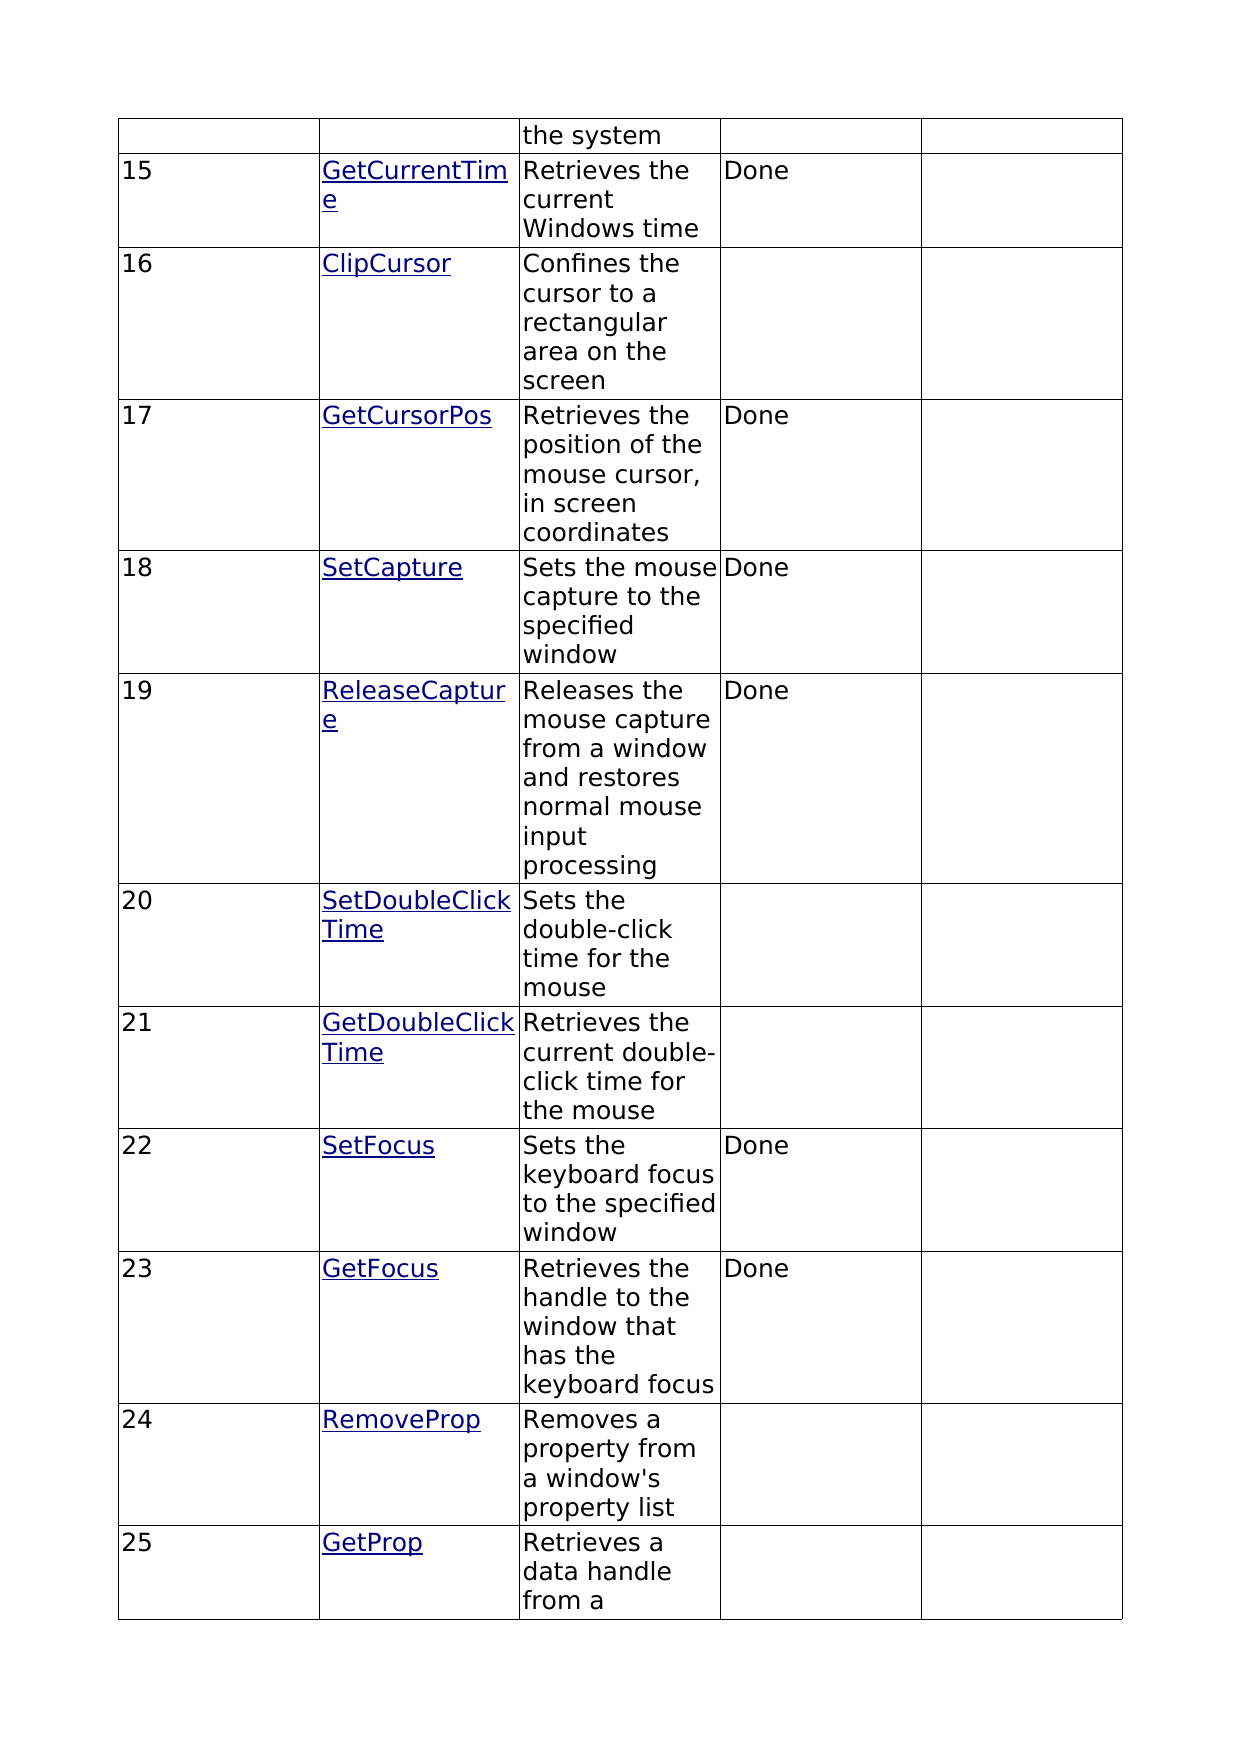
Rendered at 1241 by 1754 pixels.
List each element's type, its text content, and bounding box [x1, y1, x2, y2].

table_cell [721, 1526, 921, 1618]
table_cell 17 [119, 400, 319, 550]
table_cell 16 [119, 248, 319, 398]
table_cell 19 [119, 674, 319, 883]
table_cell [922, 1252, 1122, 1402]
table_cell [721, 884, 921, 1006]
table_cell Releases the mouse capture from a window and restores normal mouse input processing [520, 674, 720, 883]
table_cell Done [721, 400, 921, 550]
table_cell GetCursorPos [320, 400, 519, 550]
table_cell [922, 1007, 1122, 1128]
table_cell SetCapture [320, 551, 519, 673]
table_cell Retrieves the current Windows time [520, 154, 720, 247]
table_cell Retrieves the handle to the window that has the keyboard focus [520, 1252, 720, 1402]
table_cell [922, 154, 1122, 247]
table_cell SetFocus [320, 1129, 519, 1251]
table_cell [721, 1404, 921, 1525]
table_cell Done [721, 154, 921, 247]
table_cell RemoveProp [320, 1404, 519, 1525]
table_cell [922, 248, 1122, 398]
table_cell 15 [119, 154, 319, 247]
table_cell 21 [119, 1007, 319, 1128]
table_cell Retrieves a data handle from a [520, 1526, 720, 1618]
table_cell 23 [119, 1252, 319, 1402]
table_cell [922, 1526, 1122, 1618]
table_cell 25 [119, 1526, 319, 1618]
table_cell Done [721, 1129, 921, 1251]
table_cell GetCurrentTime [320, 154, 519, 247]
table_cell Removes a property from a window's property list [520, 1404, 720, 1525]
table_cell Sets the mouse capture to the specified window [520, 551, 720, 673]
table_cell [721, 119, 921, 153]
table_cell 18 [119, 551, 319, 673]
table_cell [922, 400, 1122, 550]
table_cell Confines the cursor to a rectangular area on the screen [520, 248, 720, 398]
table_cell Done [721, 551, 921, 673]
table_cell SetDoubleClickTime [320, 884, 519, 1006]
table_cell [119, 119, 319, 153]
table_cell [922, 674, 1122, 883]
table_cell the system [520, 119, 720, 153]
table_cell Retrieves the position of the mouse cursor, in screen coordinates [520, 400, 720, 550]
table_cell Sets the double-click time for the mouse [520, 884, 720, 1006]
table_cell 24 [119, 1404, 319, 1525]
table_cell Retrieves the current double-click time for the mouse [520, 1007, 720, 1128]
table_cell Sets the keyboard focus to the specified window [520, 1129, 720, 1251]
table_cell GetProp [320, 1526, 519, 1618]
table_cell [922, 1129, 1122, 1251]
table_cell GetFocus [320, 1252, 519, 1402]
table_cell 20 [119, 884, 319, 1006]
table_cell [721, 1007, 921, 1128]
table_cell [922, 884, 1122, 1006]
table_cell Done [721, 674, 921, 883]
table_cell ClipCursor [320, 248, 519, 398]
table_cell [922, 119, 1122, 153]
table_cell [320, 119, 519, 153]
table_cell [922, 551, 1122, 673]
table_cell ReleaseCapture [320, 674, 519, 883]
table_cell Done [721, 1252, 921, 1402]
table_cell [721, 248, 921, 398]
table_cell [922, 1404, 1122, 1525]
table_cell 22 [119, 1129, 319, 1251]
table_cell GetDoubleClickTime [320, 1007, 519, 1128]
